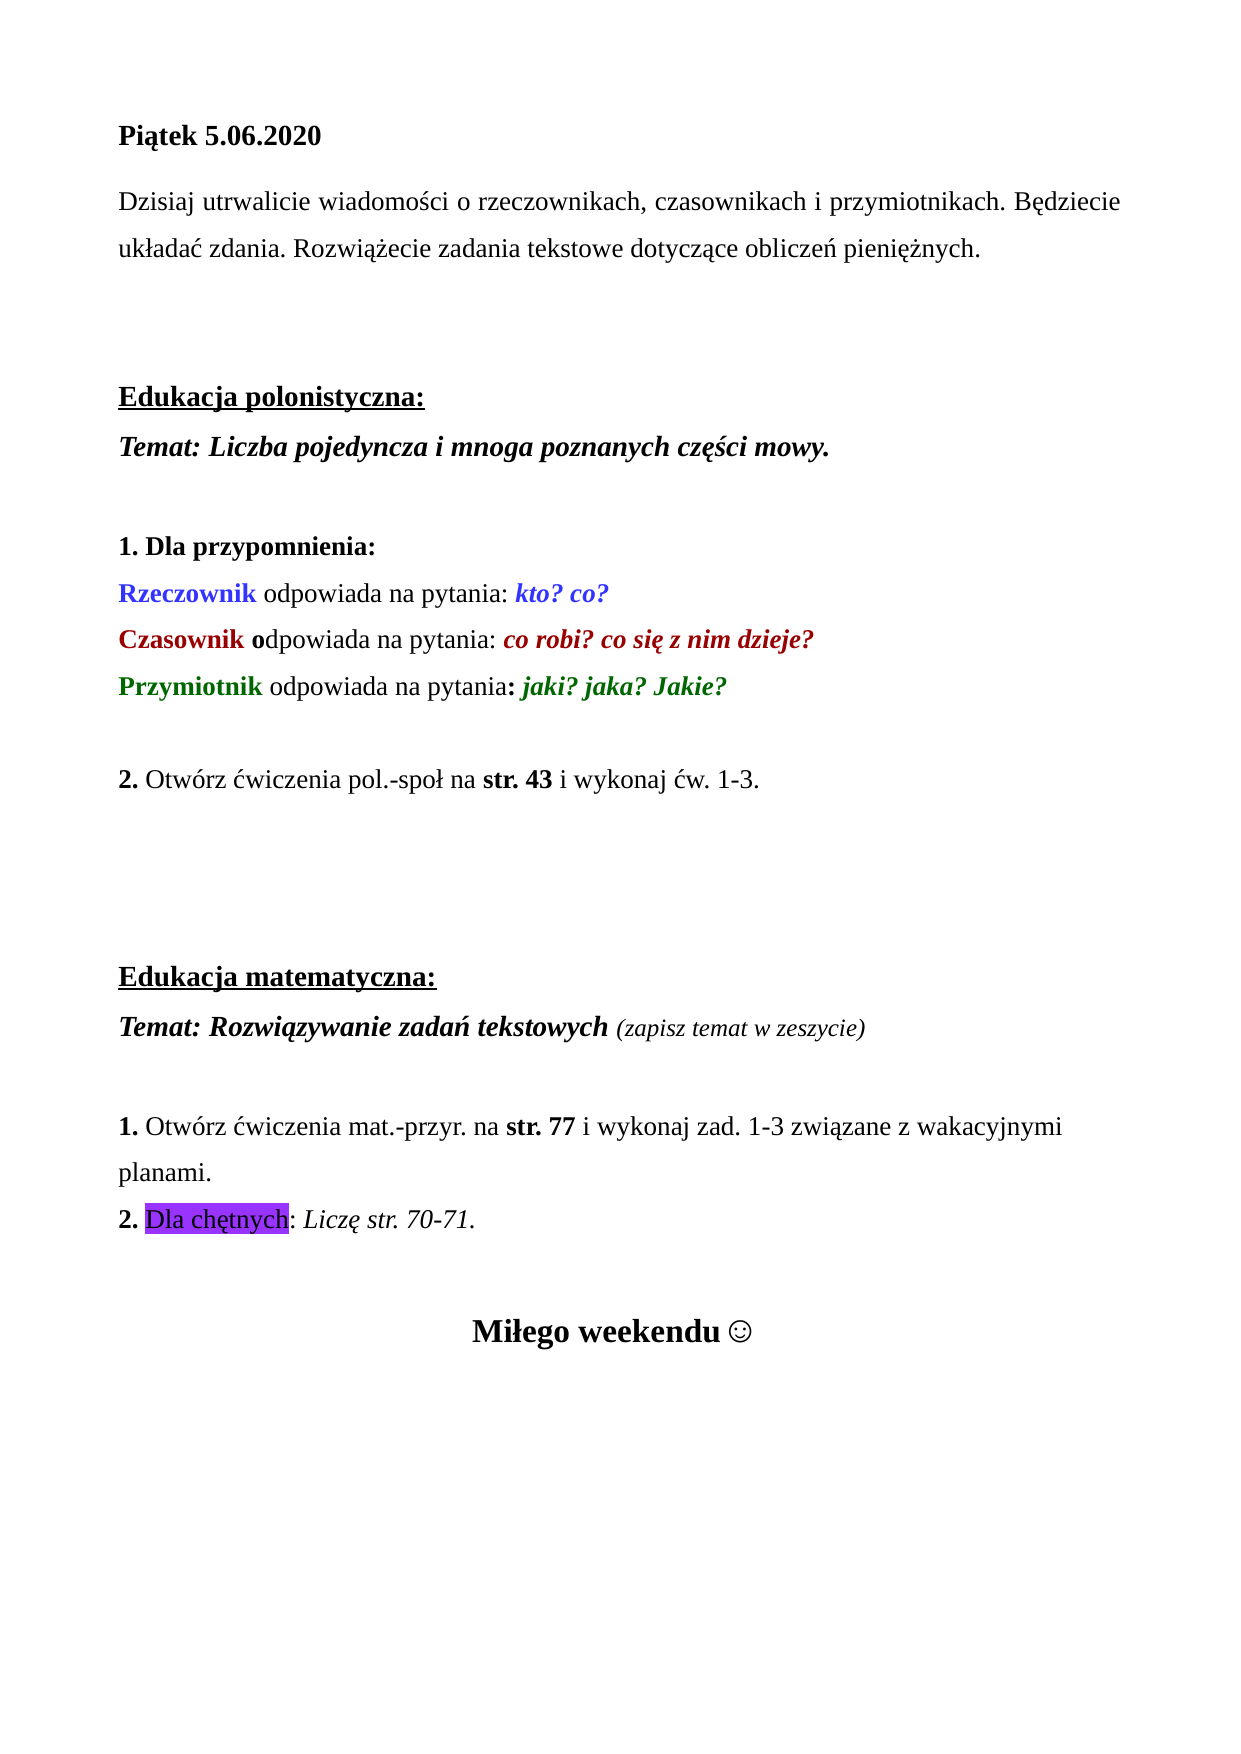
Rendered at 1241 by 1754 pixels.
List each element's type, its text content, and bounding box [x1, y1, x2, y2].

text 2. Otwórz ćwiczenia pol.-społ na str. 43 i wykonaj ćw. 1-3. [118, 763, 1122, 794]
text Dzisiaj utrwalicie wiadomości o rzeczownikach, czasownikach i przymiotnikach. Będziecie układać zdania. Rozwiążecie zadania tekstowe dotyczące obliczeń pieniężnych. [118, 185, 1122, 263]
text Rzeczownik odpowiada na pytania: kto? co? [118, 577, 1122, 608]
text Temat: Liczba pojedyncza i mnoga poznanych części mowy. [118, 429, 1122, 463]
text Edukacja matematyczna: [118, 959, 1122, 992]
text 1. Otwórz ćwiczenia mat.-przyr. na str. 77 i wykonaj zad. 1-3 związane z wakacyjnymi planami. [118, 1110, 1122, 1188]
text 1. Dla przypomnienia: [118, 530, 1122, 561]
text Edukacja polonistyczna: [118, 379, 1122, 413]
text 2. Dla chętnych: Liczę str. 70-71. [118, 1203, 1122, 1234]
text Przymiotnik odpowiada na pytania: jaki? jaka? Jakie? [118, 670, 1122, 701]
text Temat: Rozwiązywanie zadań tekstowych (zapisz temat w zeszycie) [118, 1009, 1122, 1043]
text Miłego weekendu☺ [118, 1307, 1122, 1350]
text Czasownik odpowiada na pytania: co robi? co się z nim dzieje? [118, 623, 1122, 654]
text Piątek 5.06.2020 [118, 118, 1122, 152]
